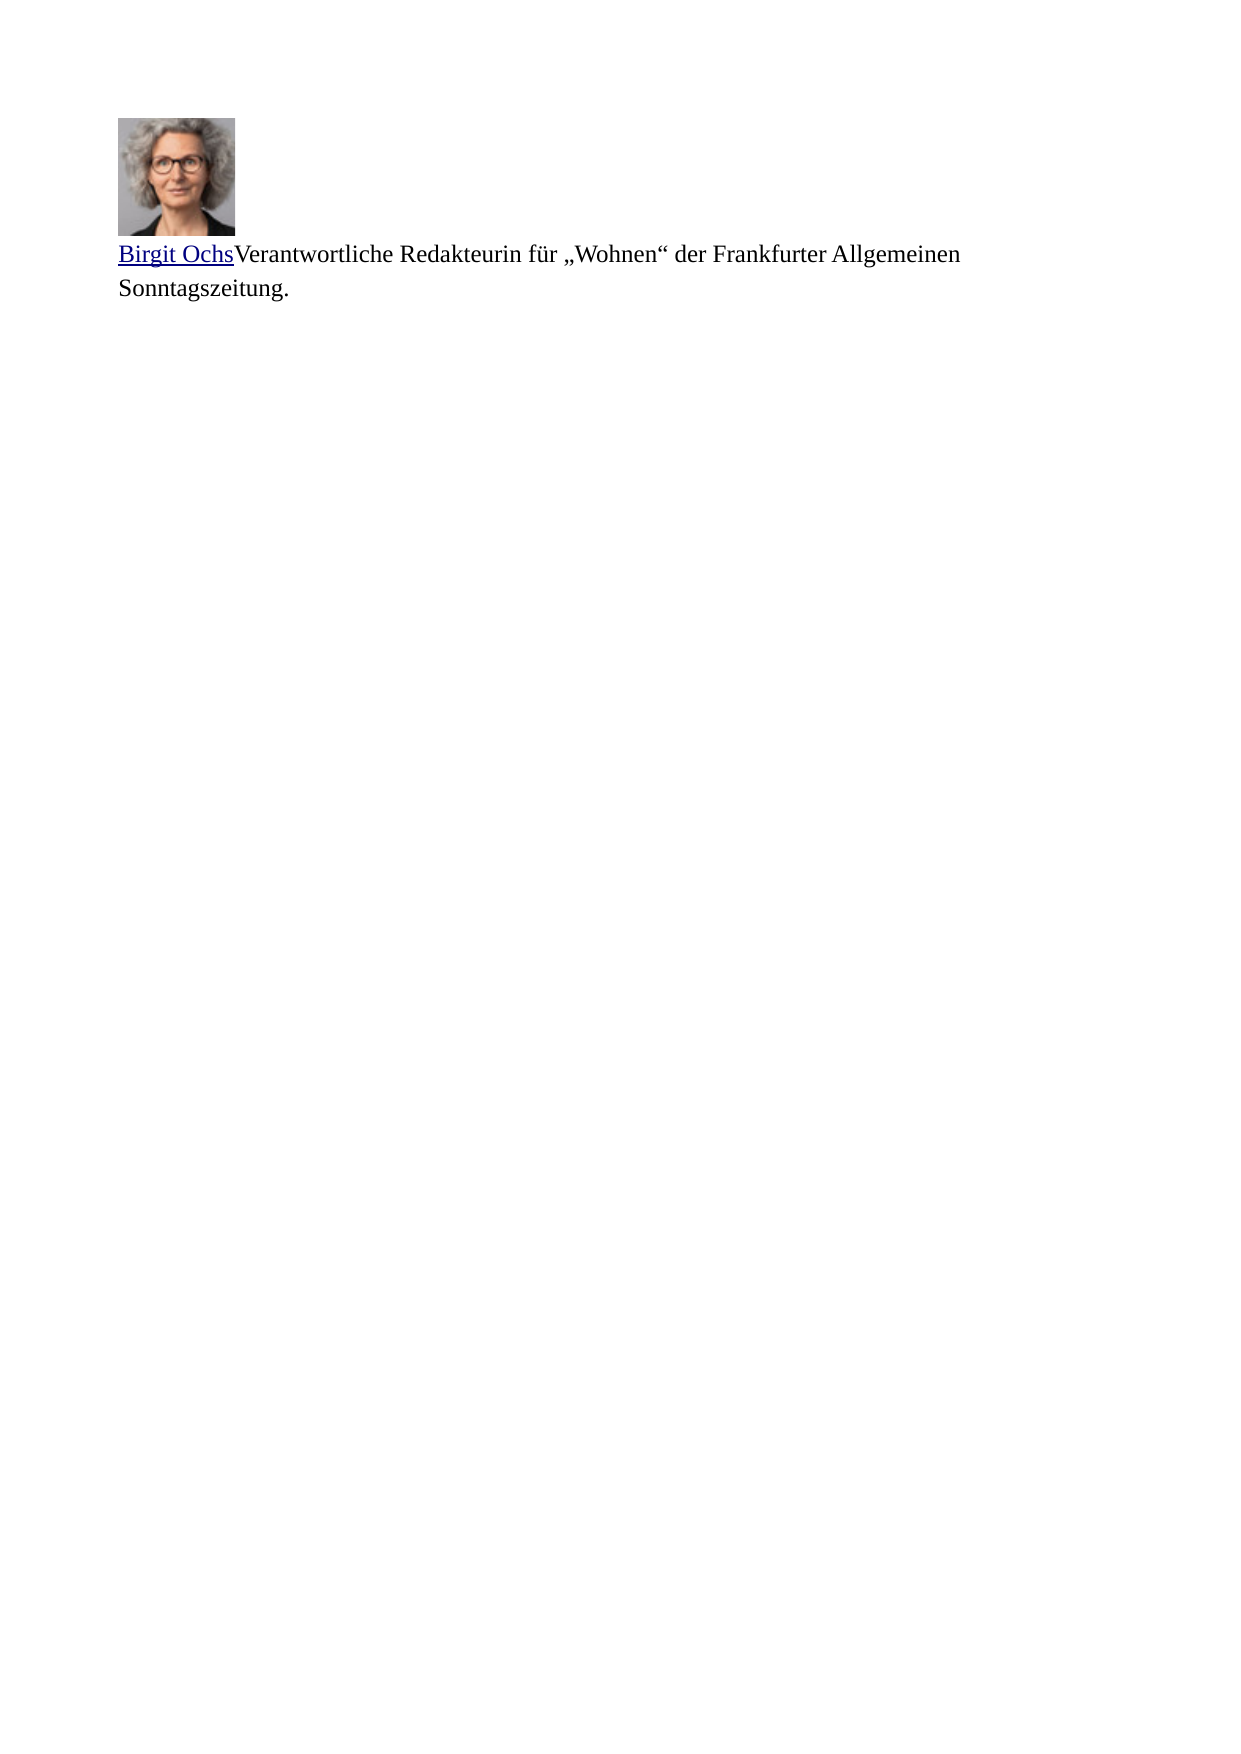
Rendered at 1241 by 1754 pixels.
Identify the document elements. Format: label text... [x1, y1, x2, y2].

text Birgit OchsVerantwortliche Redakteurin für „Wohnen“ der Frankfurter Allgemeinen Sonntagszeitung. [118, 239, 1122, 301]
picture [118, 118, 236, 236]
